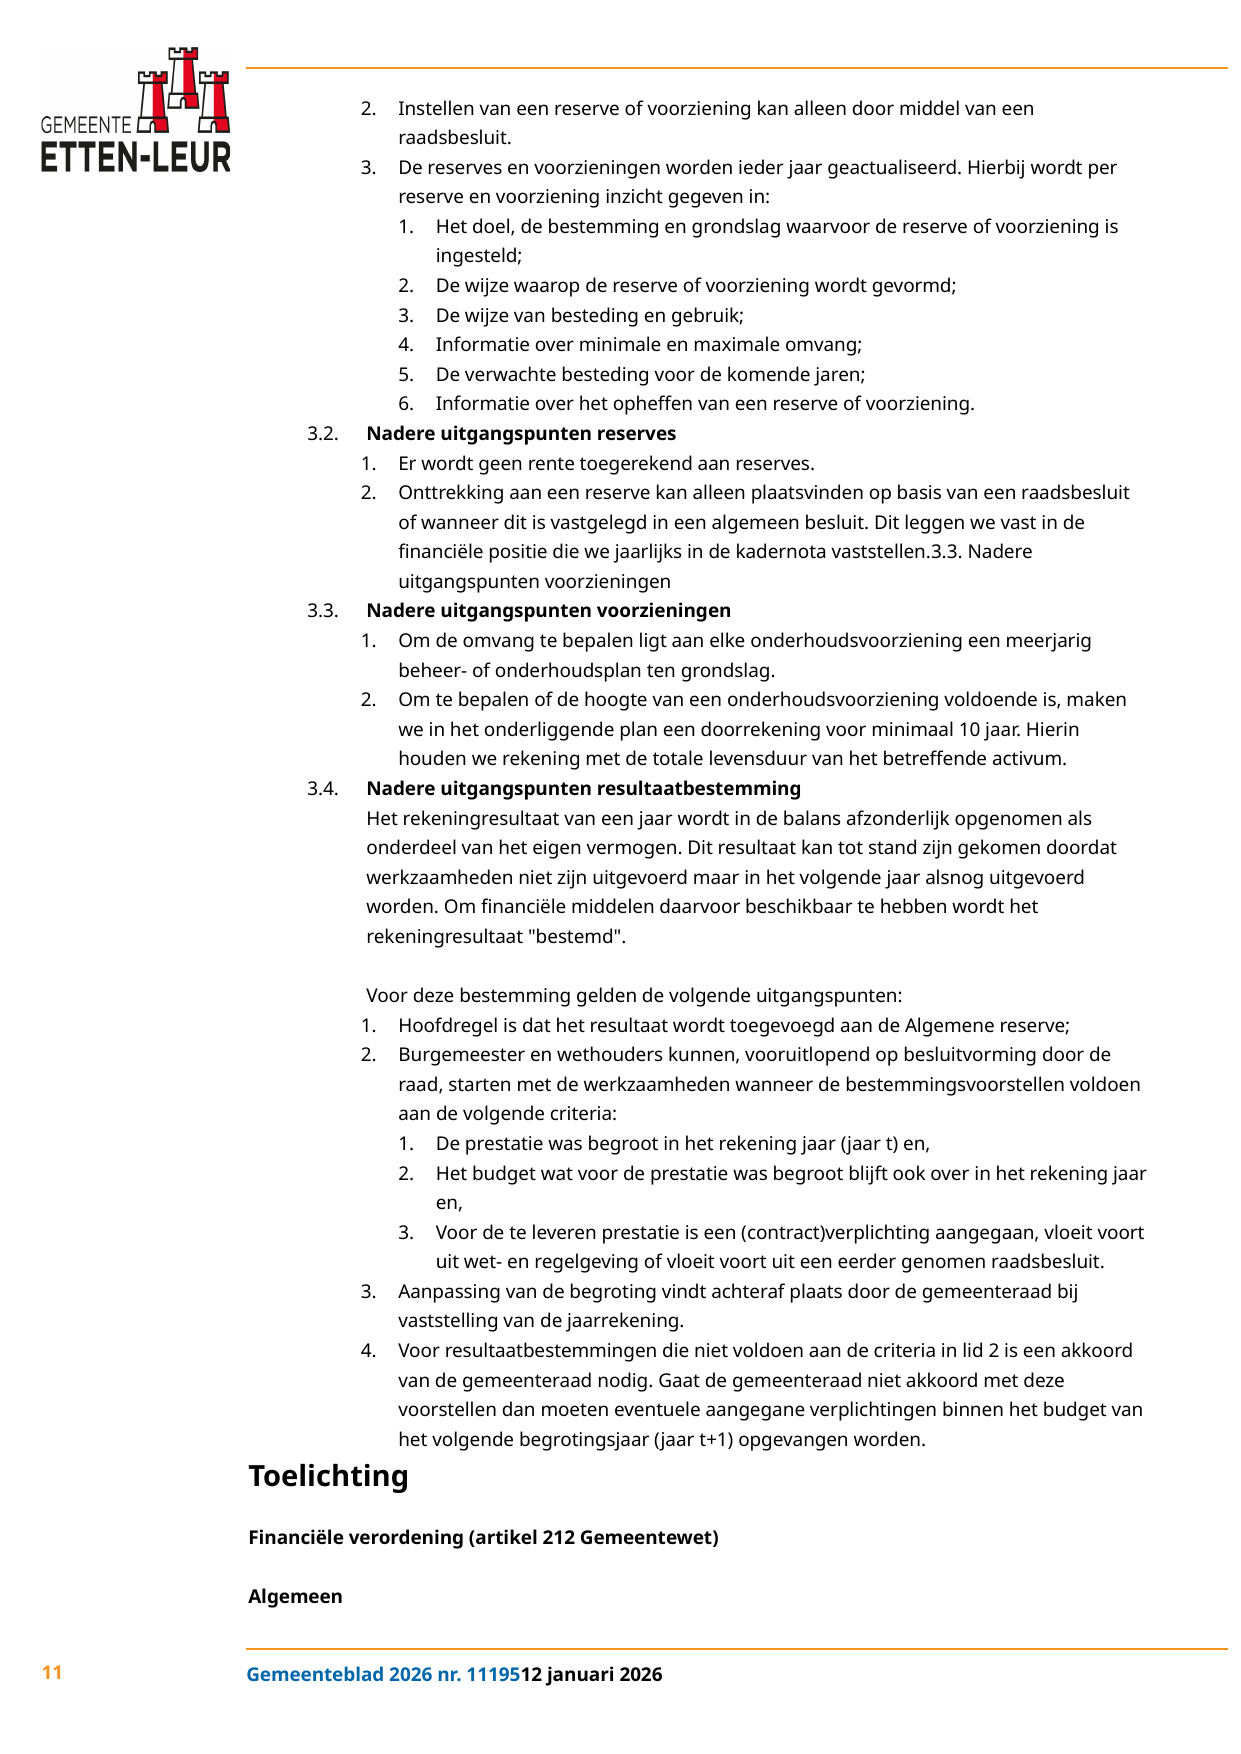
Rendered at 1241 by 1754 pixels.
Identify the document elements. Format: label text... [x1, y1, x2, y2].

list Het budget wat voor de prestatie was begroot blijft ook over in het rekening jaar en, [398, 1160, 1152, 1215]
list De reserves en voorzieningen worden ieder jaar geactualiseerd. Hierbij wordt per reserve en voorziening inzicht gegeven in: [361, 154, 1152, 209]
list Nadere uitgangspunten reserves [307, 420, 1152, 446]
list De prestatie was begroot in het rekening jaar (jaar t) en, [398, 1130, 1152, 1156]
list Voor deze bestemming gelden de volgende uitgangspunten: [307, 982, 1152, 1008]
list Nadere uitgangspunten resultaatbestemming [307, 775, 1152, 801]
list Er wordt geen rente toegerekend aan reserves. [361, 450, 1152, 476]
text Toelichting [248, 1456, 1152, 1495]
list Om de omvang te bepalen ligt aan elke onderhoudsvoorziening een meerjarig beheer- of onderhoudsplan ten grondslag. [361, 627, 1152, 683]
list Nadere uitgangspunten voorzieningen [307, 598, 1152, 623]
list Burgemeester en wethouders kunnen, vooruitlopend op besluitvorming door de raad, starten met de werkzaamheden wanneer de bestemmingsvoorstellen voldoen aan de volgende criteria: [361, 1041, 1152, 1126]
list Informatie over minimale en maximale omvang; [398, 331, 1152, 357]
list Onttrekking aan een reserve kan alleen plaatsvinden op basis van een raadsbesluit of wanneer dit is vastgelegd in een algemeen besluit. Dit leggen we vast in de financiële positie die we jaarlijks in de kadernota vaststellen.3.3. Nadere uitgangspunten voorzieningen [361, 479, 1152, 594]
list De wijze van besteding en gebruik; [398, 302, 1152, 328]
list Instellen van een reserve of voorziening kan alleen door middel van een raadsbesluit. [361, 95, 1152, 150]
text Algemeen [248, 1584, 1152, 1609]
list De wijze waarop de reserve of voorziening wordt gevormd; [398, 272, 1152, 298]
list Aanpassing van de begroting vindt achteraf plaats door de gemeenteraad bij vaststelling van de jaarrekening. [361, 1278, 1152, 1333]
list Hoofdregel is dat het resultaat wordt toegevoegd aan de Algemene reserve; [361, 1012, 1152, 1038]
list Het doel, de bestemming en grondslag waarvoor de reserve of voorziening is ingesteld; [398, 213, 1152, 268]
picture [41, 47, 231, 172]
list Om te bepalen of de hoogte van een onderhoudsvoorziening voldoende is, maken we in het onderliggende plan een doorrekening voor minimaal 10 jaar. Hierin houden we rekening met de totale levensduur van het betreffende activum. [361, 686, 1152, 771]
list Informatie over het opheffen van een reserve of voorziening. [398, 391, 1152, 416]
list Voor de te leveren prestatie is een (contract)verplichting aangegaan, vloeit voort uit wet- en regelgeving of vloeit voort uit een eerder genomen raadsbesluit. [398, 1219, 1152, 1274]
list Het rekeningresultaat van een jaar wordt in de balans afzonderlijk opgenomen als onderdeel van het eigen vermogen. Dit resultaat kan tot stand zijn gekomen doordat werkzaamheden niet zijn uitgevoerd maar in het volgende jaar alsnog uitgevoerd worden. Om financiële middelen daarvoor beschikbaar te hebben wordt het rekeningresultaat "bestemd". [307, 805, 1152, 949]
list Voor resultaatbestemmingen die niet voldoen aan de criteria in lid 2 is een akkoord van de gemeenteraad nodig. Gaat de gemeenteraad niet akkoord met deze voorstellen dan moeten eventuele aangegane verplichtingen binnen het budget van het volgende begrotingsjaar (jaar t+1) opgevangen worden. [361, 1337, 1152, 1452]
text Financiële verordening (artikel 212 Gemeentewet) [248, 1524, 1152, 1550]
list De verwachte besteding voor de komende jaren; [398, 361, 1152, 387]
